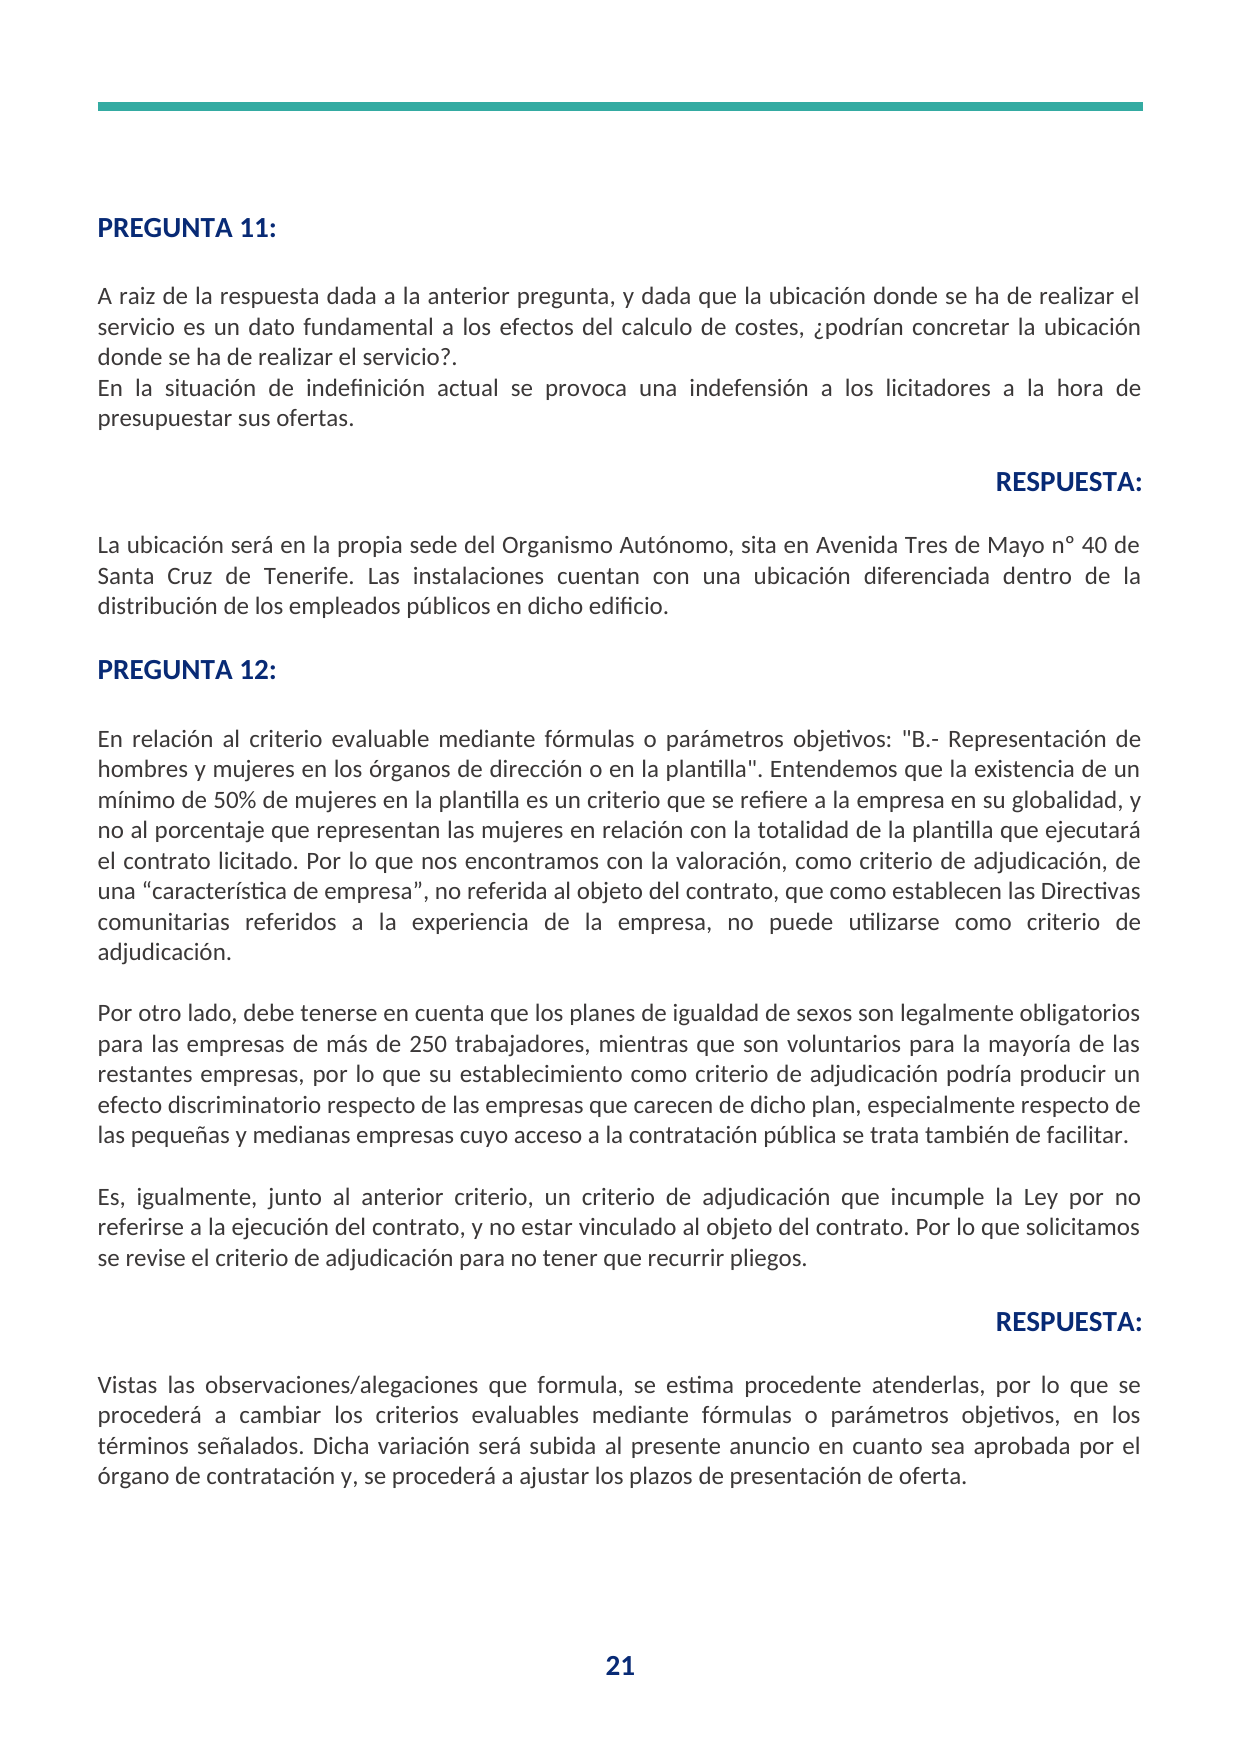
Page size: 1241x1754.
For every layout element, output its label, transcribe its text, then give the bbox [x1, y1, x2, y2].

text RESPUESTA: [97, 1303, 1143, 1338]
text La ubicación será en la propia sede del Organismo Autónomo, sita en Avenida Tres de Mayo nº 40 de Santa Cruz de Tenerife. Las instalaciones cuentan con una ubicación diferenciada dentro de la distribución de los empleados públicos en dicho edificio. [97, 529, 1143, 621]
text En relación al criterio evaluable mediante fórmulas o parámetros objetivos: "B.- Representación de hombres y mujeres en los órganos de dirección o en la plantilla". Entendemos que la existencia de un mínimo de 50% de mujeres en la plantilla es un criterio que se refiere a la empresa en su globalidad, y no al porcentaje que representan las mujeres en relación con la totalidad de la plantilla que ejecutará el contrato licitado. Por lo que nos encontramos con la valoración, como criterio de adjudicación, de una “característica de empresa”, no referida al objeto del contrato, que como establecen las Directivas comunitarias referidos a la experiencia de la empresa, no puede utilizarse como criterio de adjudicación. [97, 723, 1143, 967]
text Por otro lado, debe tenerse en cuenta que los planes de igualdad de sexos son legalmente obligatorios para las empresas de más de 250 trabajadores, mientras que son voluntarios para la mayoría de las restantes empresas, por lo que su establecimiento como criterio de adjudicación podría producir un efecto discriminatorio respecto de las empresas que carecen de dicho plan, especialmente respecto de las pequeñas y medianas empresas cuyo acceso a la contratación pública se trata también de facilitar. [97, 998, 1143, 1150]
text PREGUNTA 12: [97, 651, 1143, 687]
text PREGUNTA 11: [97, 209, 1143, 244]
text A raiz de la respuesta dada a la anterior pregunta, y dada que la ubicación donde se ha de realizar el servicio es un dato fundamental a los efectos del calculo de costes, ¿podrían concretar la ubicación donde se ha de realizar el servicio?. [97, 280, 1143, 372]
text Vistas las observaciones/alegaciones que formula, se estima procedente atenderlas, por lo que se procederá a cambiar los criterios evaluables mediante fórmulas o parámetros objetivos, en los términos señalados. Dicha variación será subida al presente anuncio en cuanto sea aprobada por el órgano de contratación y, se procederá a ajustar los plazos de presentación de oferta. [97, 1369, 1143, 1491]
text Es, igualmente, junto al anterior criterio, un criterio de adjudicación que incumple la Ley por no referirse a la ejecución del contrato, y no estar vinculado al objeto del contrato. Por lo que solicitamos se revise el criterio de adjudicación para no tener que recurrir pliegos. [97, 1181, 1143, 1272]
text En la situación de indefinición actual se provoca una indefensión a los licitadores a la hora de presupuestar sus ofertas. [97, 372, 1143, 433]
text RESPUESTA: [97, 463, 1143, 499]
